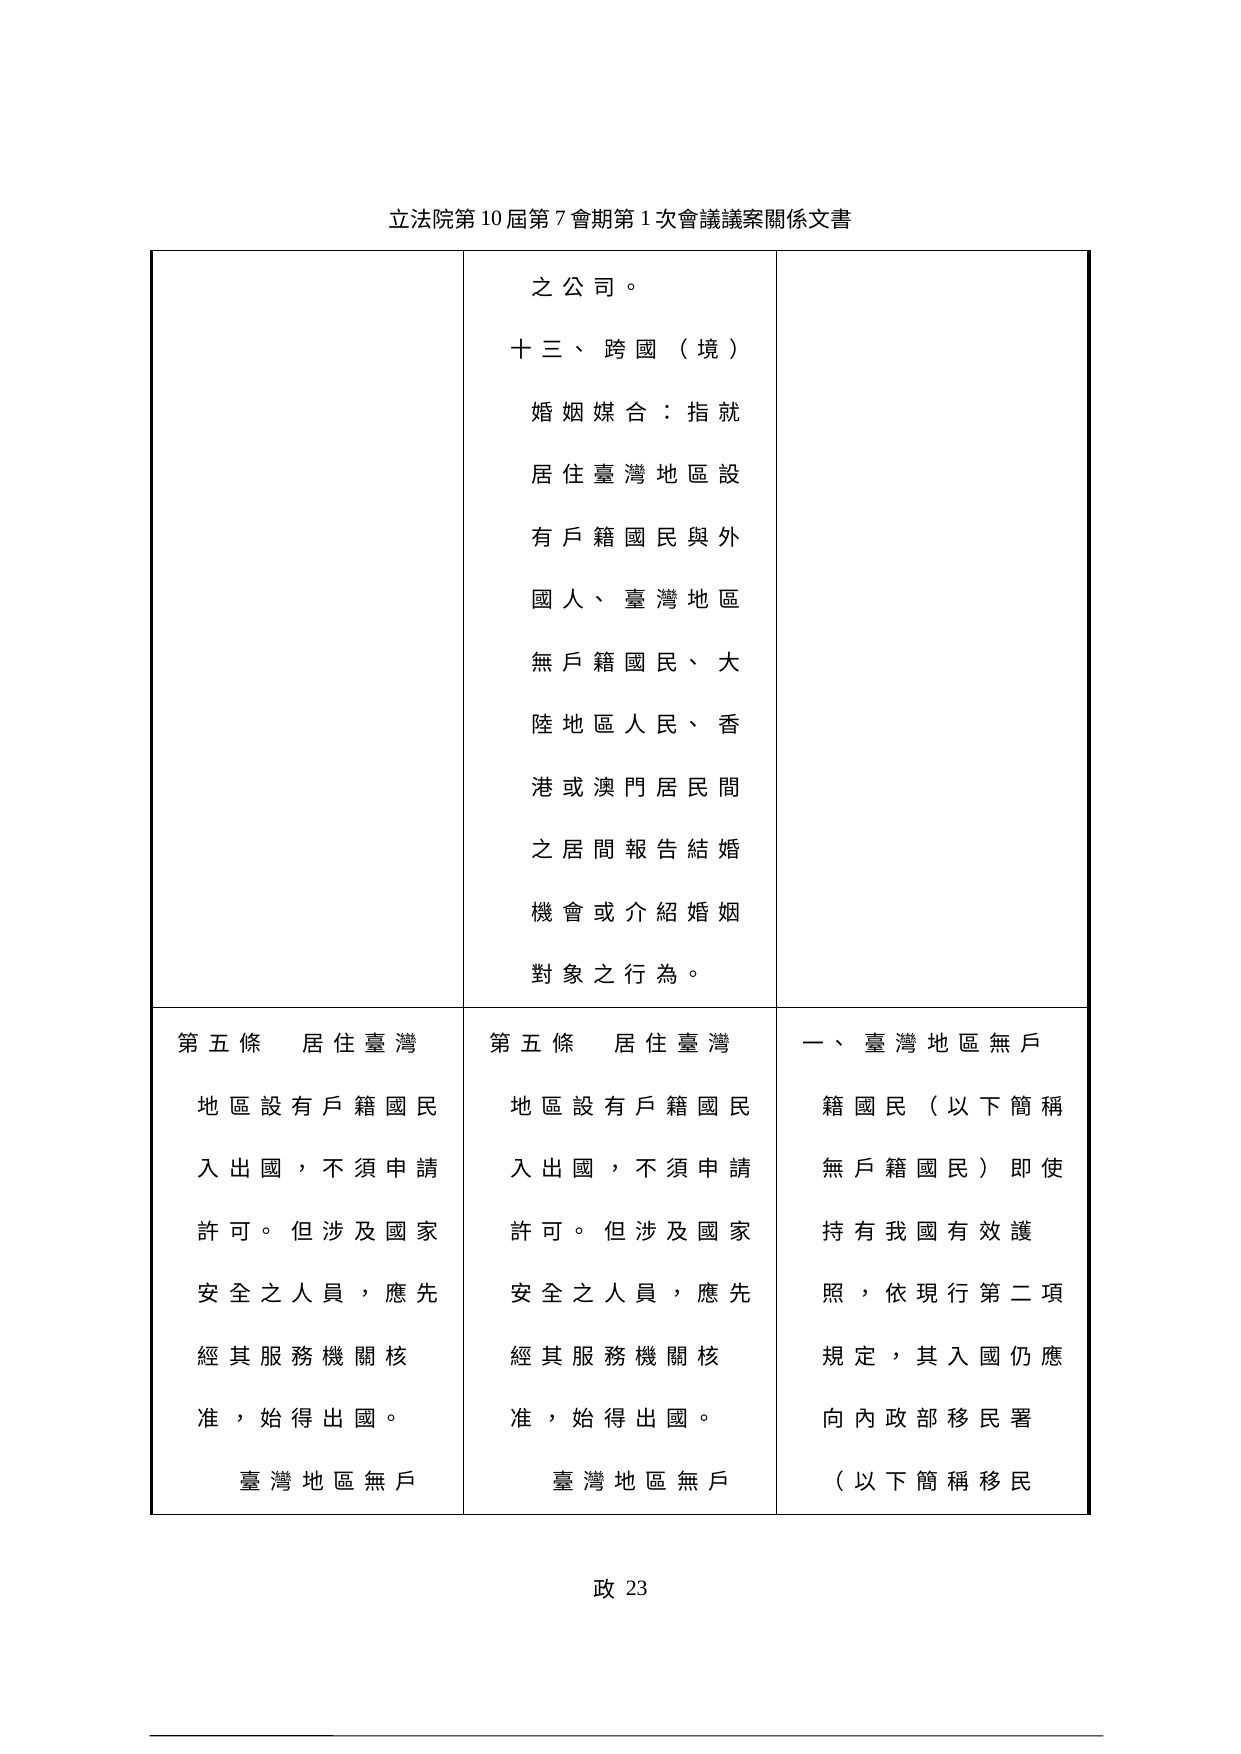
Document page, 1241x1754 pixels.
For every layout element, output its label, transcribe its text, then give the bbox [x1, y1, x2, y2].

table_cell [153, 251, 463, 1007]
table_cell 第五條 居住臺灣地區設有戶籍國民入出國，不須申請許可。但涉及國家安全之人員，應先經其服務機關核准，始得出國。 臺灣地區無戶 [153, 1008, 463, 1514]
table_cell 之公司。 十三、跨國（境）婚姻媒合：指就居住臺灣地區設有戶籍國民與外國人、臺灣地區無戶籍國民、大陸地區人民、香港或澳門居民間之居間報告結婚機會或介紹婚姻對象之行為。 [464, 251, 776, 1007]
table_cell 第五條 居住臺灣地區設有戶籍國民入出國，不須申請許可。但涉及國家安全之人員，應先經其服務機關核准，始得出國。 臺灣地區無戶 [464, 1008, 776, 1514]
table_cell 一、臺灣地區無戶籍國民（以下簡稱無戶籍國民）即使持有我國有效護照，依現行第二項規定，其入國仍應向內政部移民署（以下簡稱移民 [777, 1008, 1087, 1514]
table_cell [777, 251, 1087, 1007]
